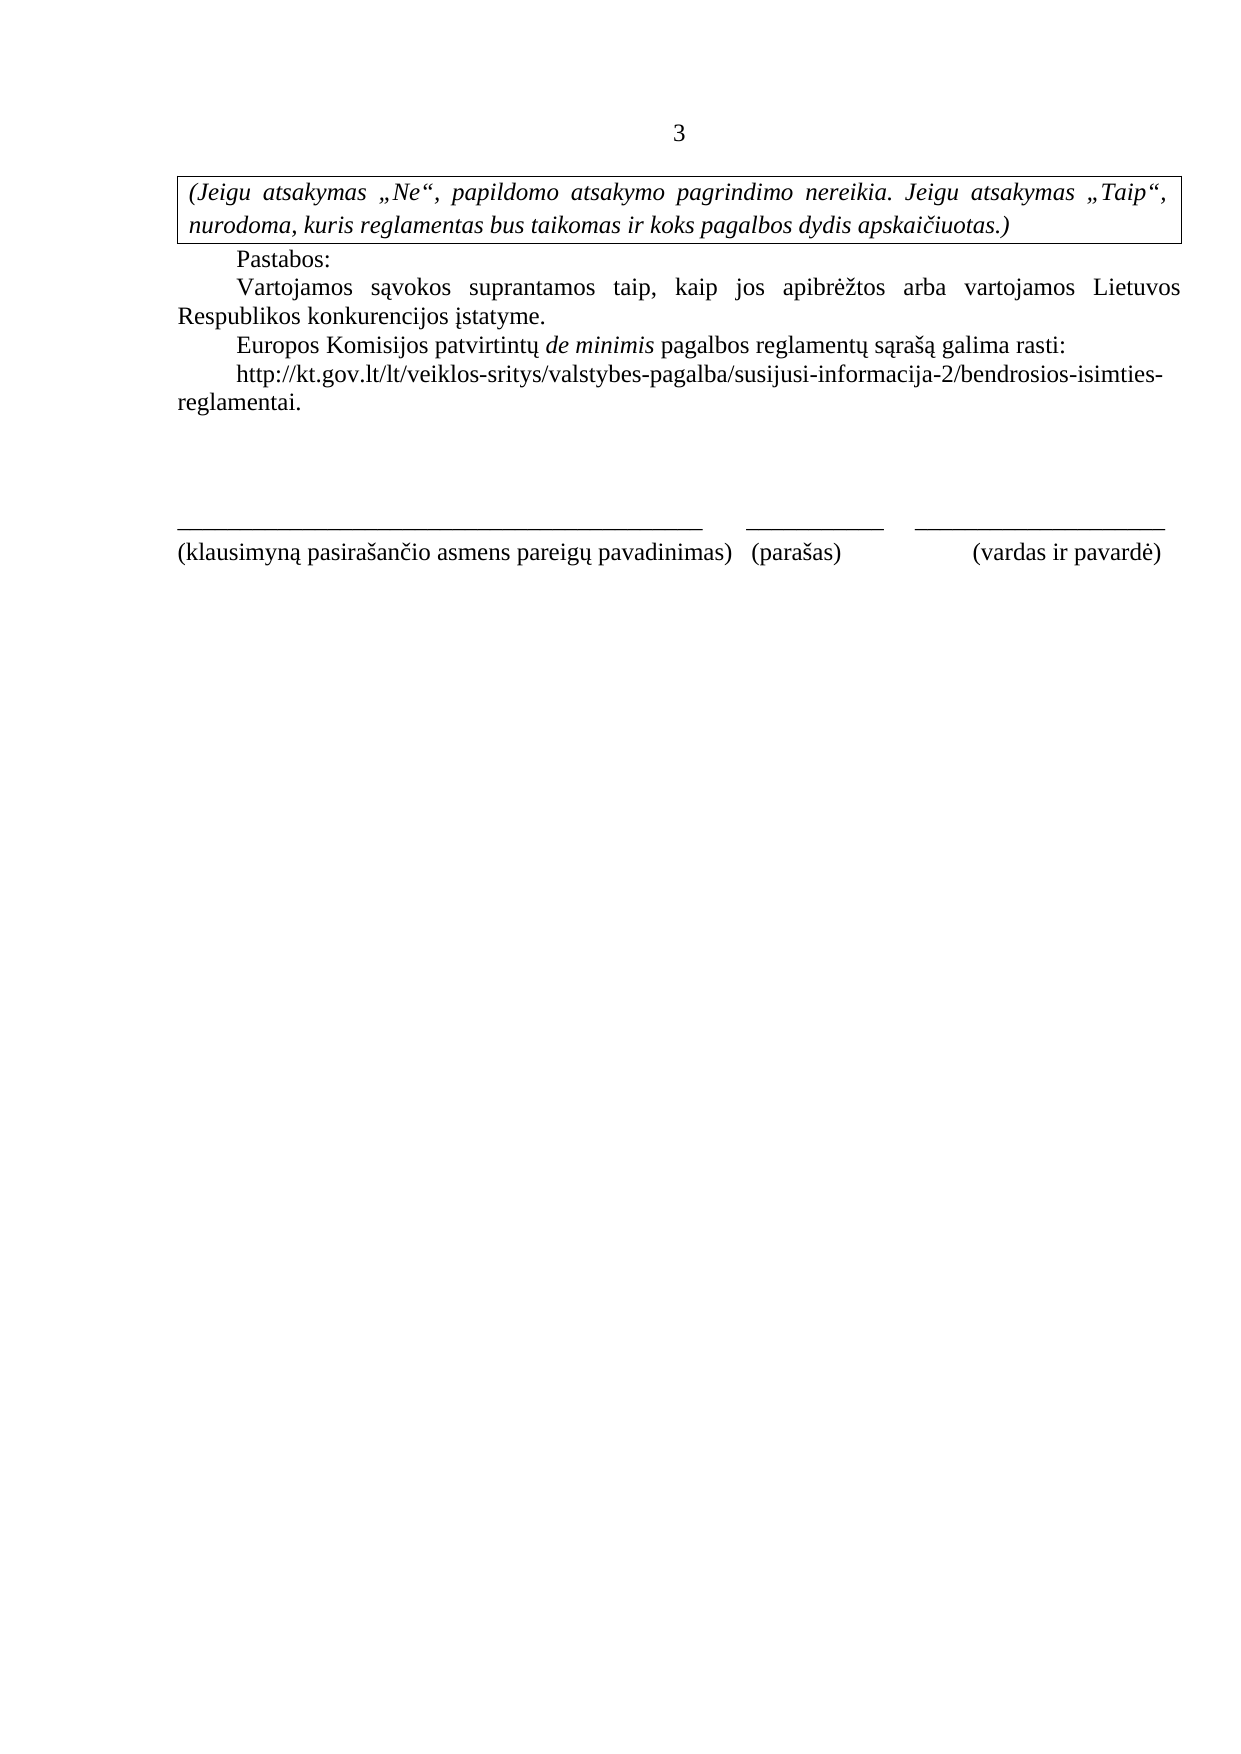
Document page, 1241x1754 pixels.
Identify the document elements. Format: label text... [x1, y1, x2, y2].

text Europos Komisijos patvirtintų de minimis pagalbos reglamentų sąrašą galima rasti: [177, 330, 1181, 359]
text (klausimyną pasirašančio asmens pareigų pavadinimas) (parašas) (vardas ir pavardė) [177, 537, 1181, 566]
text Pastabos: [177, 244, 1181, 272]
table_cell (Jeigu atsakymas „Ne“, papildomo atsakymo pagrindimo nereikia. Jeigu atsakymas „Taip“, nurodoma, kuris reglamentas bus taikomas ir koks pagalbos dydis apskaičiuotas.) [178, 177, 1181, 243]
text __________________________________________ ___________ ____________________ [177, 504, 1181, 533]
text http://kt.gov.lt/lt/veiklos-sritys/valstybes-pagalba/susijusi-informacija-2/bendrosios-isimties-reglamentai. [177, 359, 1181, 416]
text Vartojamos sąvokos suprantamos taip, kaip jos apibrėžtos arba vartojamos Lietuvos Respublikos konkurencijos įstatyme. [177, 272, 1181, 330]
